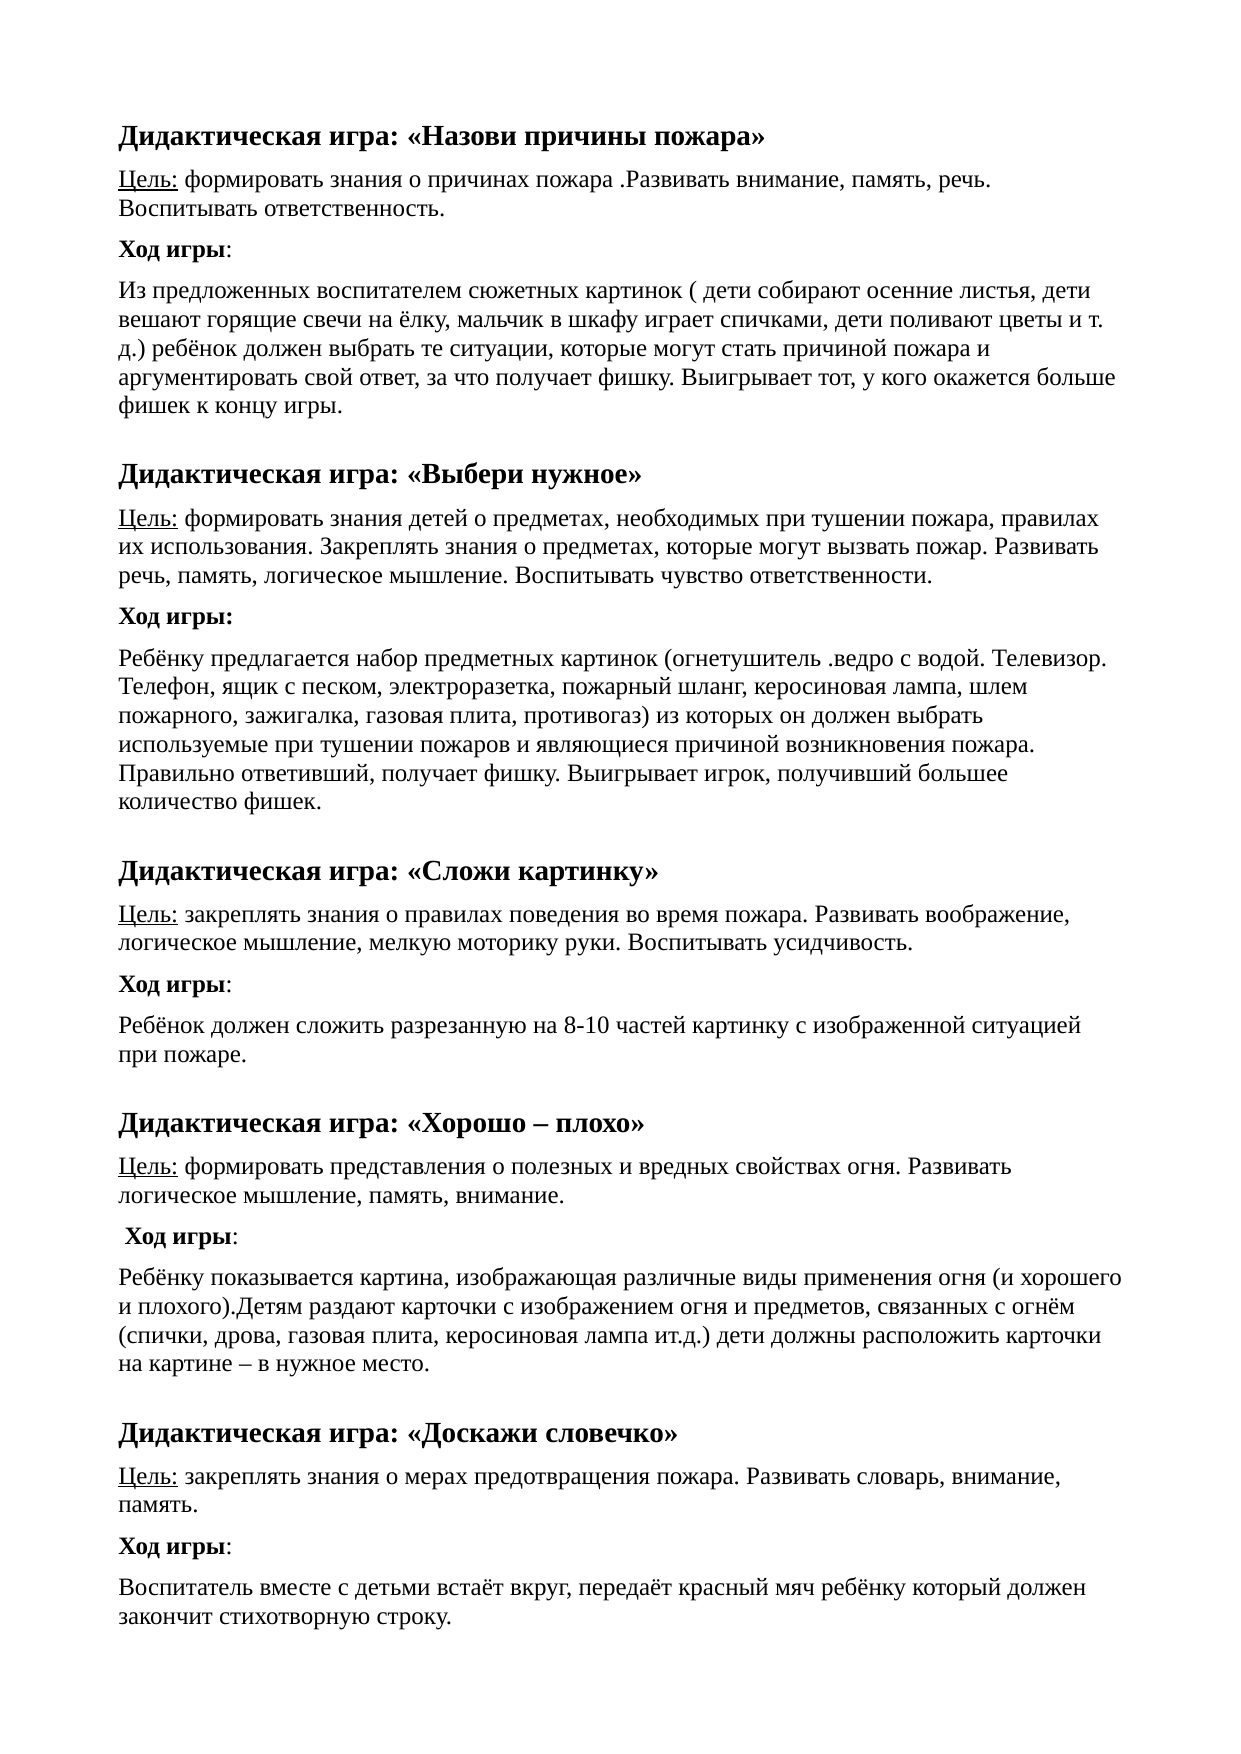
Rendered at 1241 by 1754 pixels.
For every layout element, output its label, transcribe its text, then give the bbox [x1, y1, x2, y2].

text Ребёнок должен сложить разрезанную на 8-10 частей картинку с изображенной ситуацией при пожаре. [118, 1010, 1122, 1067]
text Ход игры: [118, 1221, 1122, 1250]
text Цель: закреплять знания о мерах предотвращения пожара. Развивать словарь, внимание, память. [118, 1461, 1122, 1518]
text Ход игры: [118, 601, 1122, 630]
subtitle Дидактическая игра: «Сложи картинку» [118, 853, 1122, 886]
subtitle Дидактическая игра: «Хорошо – плохо» [118, 1105, 1122, 1138]
text Цель: закреплять знания о правилах поведения во время пожара. Развивать воображение, логическое мышление, мелкую моторику руки. Воспитывать усидчивость. [118, 899, 1122, 956]
text Ход игры: [118, 1531, 1122, 1559]
text Цель: формировать знания о причинах пожара .Развивать внимание, память, речь. Воспитывать ответственность. [118, 164, 1122, 222]
text Цель: формировать знания детей о предметах, необходимых при тушении пожара, правилах их использования. Закреплять знания о предметах, которые могут вызвать пожар. Развивать речь, память, логическое мышление. Воспитывать чувство ответственности. [118, 503, 1122, 589]
text Ход игры: [118, 234, 1122, 263]
subtitle Дидактическая игра: «Выбери нужное» [118, 457, 1122, 490]
text Воспитатель вместе с детьми встаёт вкруг, передаёт красный мяч ребёнку который должен закончит стихотворную строку. [118, 1572, 1122, 1629]
subtitle Дидактическая игра: «Доскажи словечко» [118, 1415, 1122, 1448]
text Из предложенных воспитателем сюжетных картинок ( дети собирают осенние листья, дети вешают горящие свечи на ёлку, мальчик в шкафу играет спичками, дети поливают цветы и т. д.) ребёнок должен выбрать те ситуации, которые могут стать причиной пожара и аргументировать свой ответ, за что получает фишку. Выигрывает тот, у кого окажется больше фишек к концу игры. [118, 275, 1122, 419]
text Ребёнку предлагается набор предметных картинок (огнетушитель .ведро с водой. Телевизор. Телефон, ящик с песком, электроразетка, пожарный шланг, керосиновая лампа, шлем пожарного, зажигалка, газовая плита, противогаз) из которых он должен выбрать используемые при тушении пожаров и являющиеся причиной возникновения пожара. Правильно ответивший, получает фишку. Выигрывает игрок, получивший большее количество фишек. [118, 643, 1122, 815]
text Цель: формировать представления о полезных и вредных свойствах огня. Развивать логическое мышление, память, внимание. [118, 1151, 1122, 1208]
subtitle Дидактическая игра: «Назови причины пожара» [118, 118, 1122, 152]
text Ребёнку показывается картина, изображающая различные виды применения огня (и хорошего и плохого).Детям раздают карточки с изображением огня и предметов, связанных с огнём (спички, дрова, газовая плита, керосиновая лампа ит.д.) дети должны расположить карточки на картине – в нужное место. [118, 1262, 1122, 1377]
text Ход игры: [118, 969, 1122, 997]
